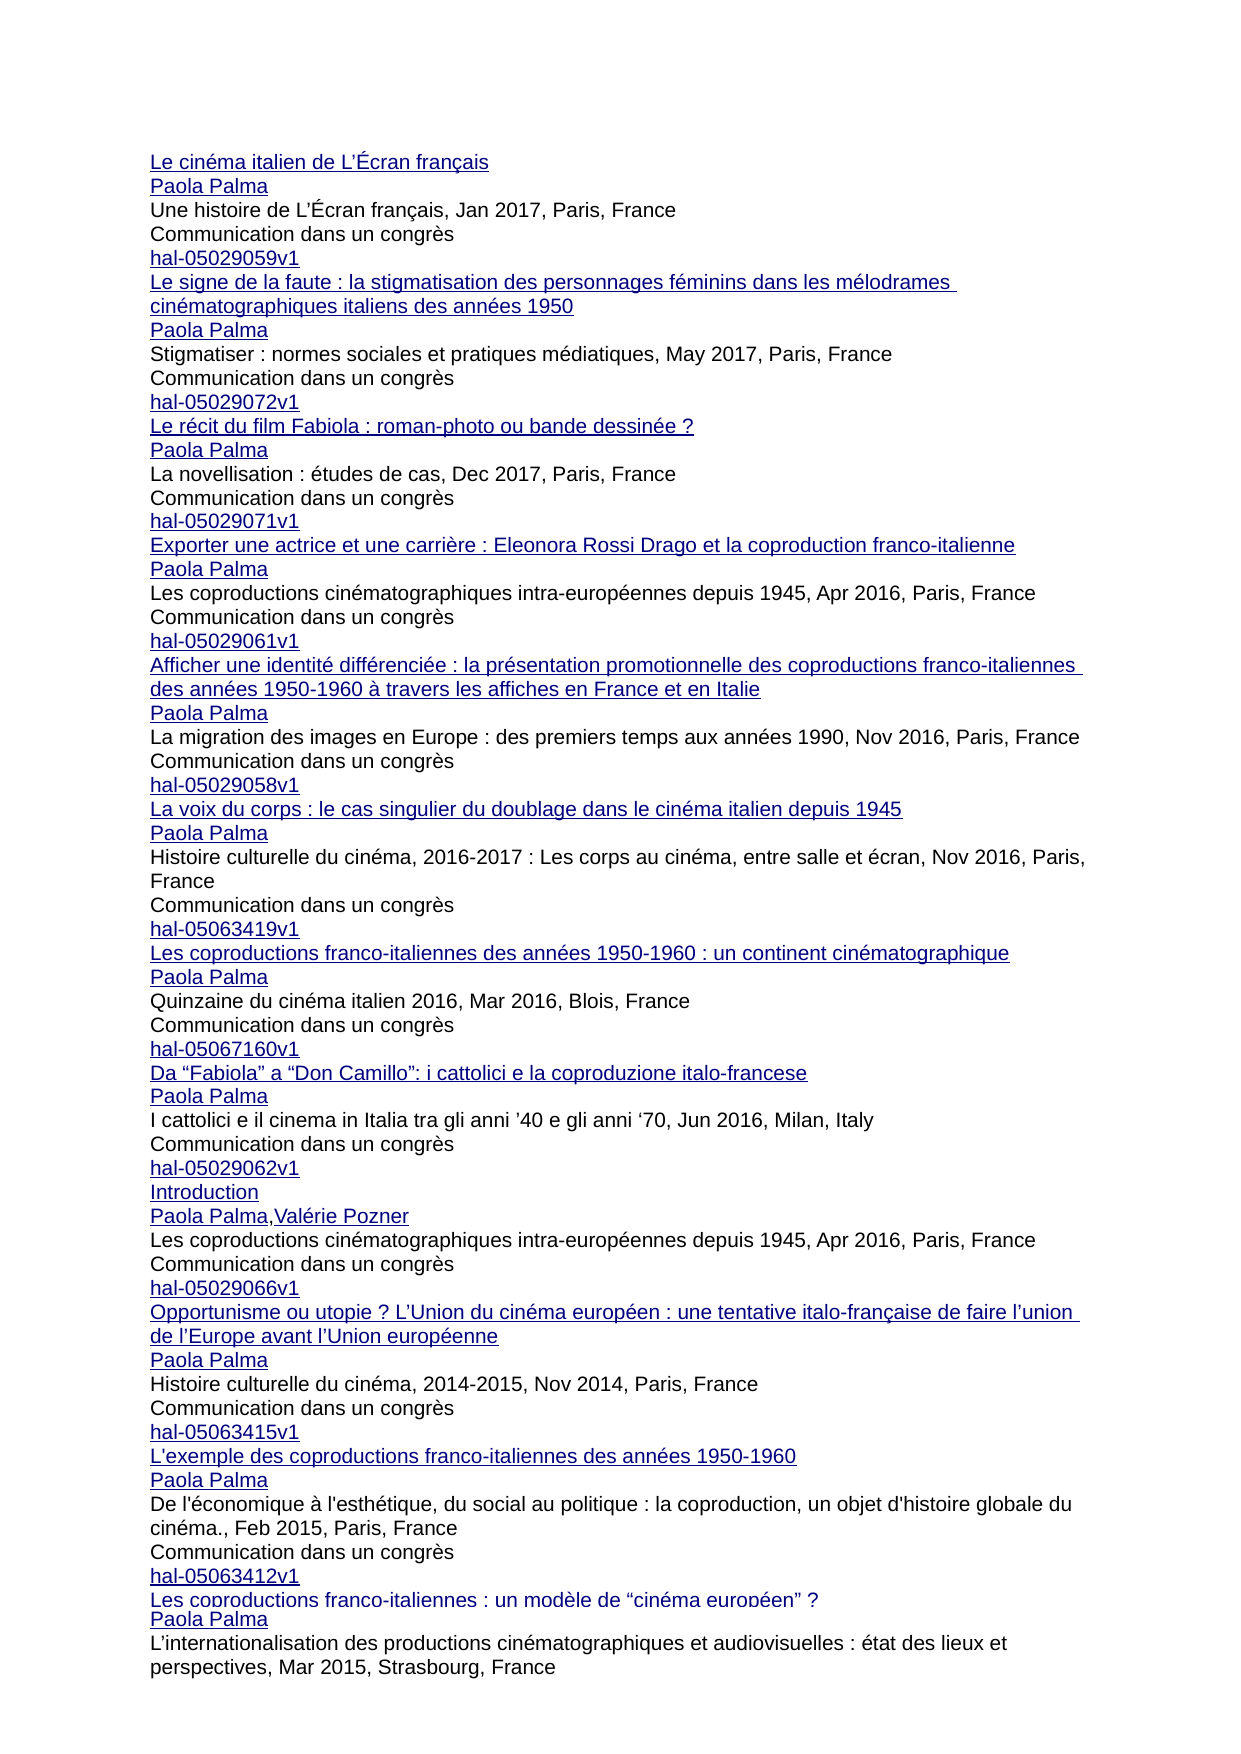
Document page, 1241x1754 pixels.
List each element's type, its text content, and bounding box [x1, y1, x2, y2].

table_cell Afficher une identité différenciée : la présentation promotionnelle des coproductions franco-italiennes des années 1950-1960 à travers les affiches en France et en Italie Paola Palma La migration des images en Europe : des premiers temps aux années 1990, Nov 2016, Paris, France Communication dans un congrès hal-05029058v1 [150, 653, 1090, 797]
table_cell Le signe de la faute : la stigmatisation des personnages féminins dans les mélodrames cinématographiques italiens des années 1950 Paola Palma Stigmatiser : normes sociales et pratiques médiatiques, May 2017, Paris, France Communication dans un congrès hal-05029072v1 [150, 270, 1090, 413]
table_cell L'exemple des coproductions franco-italiennes des années 1950-1960 Paola Palma De l'économique à l'esthétique, du social au politique : la coproduction, un objet d'histoire globale du cinéma., Feb 2015, Paris, France Communication dans un congrès hal-05063412v1 [150, 1444, 1090, 1587]
table_cell Les coproductions franco-italiennes : un modèle de “cinéma européen” ? Paola Palma L’internationalisation des productions cinématographiques et audiovisuelles : état des lieux et perspectives, Mar 2015, Strasbourg, France [150, 1588, 1090, 1679]
table_cell Opportunisme ou utopie ? L’Union du cinéma européen : une tentative italo-française de faire l’union de l’Europe avant l’Union européenne Paola Palma Histoire culturelle du cinéma, 2014-2015, Nov 2014, Paris, France Communication dans un congrès hal-05063415v1 [150, 1300, 1090, 1444]
table_cell Le récit du film Fabiola : roman-photo ou bande dessinée ? Paola Palma La novellisation : études de cas, Dec 2017, Paris, France Communication dans un congrès hal-05029071v1 [150, 414, 1090, 533]
table_cell Le cinéma italien de L’Écran français Paola Palma Une histoire de L’Écran français, Jan 2017, Paris, France Communication dans un congrès hal-05029059v1 [150, 150, 1090, 270]
table_cell Introduction Paola Palma,Valérie Pozner Les coproductions cinématographiques intra-européennes depuis 1945, Apr 2016, Paris, France Communication dans un congrès hal-05029066v1 [150, 1180, 1090, 1300]
table_cell La voix du corps : le cas singulier du doublage dans le cinéma italien depuis 1945 Paola Palma Histoire culturelle du cinéma, 2016-2017 : Les corps au cinéma, entre salle et écran, Nov 2016, Paris, France Communication dans un congrès hal-05063419v1 [150, 797, 1090, 941]
table_cell Les coproductions franco-italiennes des années 1950-1960 : un continent cinématographique Paola Palma Quinzaine du cinéma italien 2016, Mar 2016, Blois, France Communication dans un congrès hal-05067160v1 [150, 941, 1090, 1060]
table_cell Exporter une actrice et une carrière : Eleonora Rossi Drago et la coproduction franco-italienne Paola Palma Les coproductions cinématographiques intra-européennes depuis 1945, Apr 2016, Paris, France Communication dans un congrès hal-05029061v1 [150, 533, 1090, 653]
table_cell Da “Fabiola” a “Don Camillo”: i cattolici e la coproduzione italo-francese Paola Palma I cattolici e il cinema in Italia tra gli anni ’40 e gli anni ‘70, Jun 2016, Milan, Italy Communication dans un congrès hal-05029062v1 [150, 1060, 1090, 1180]
